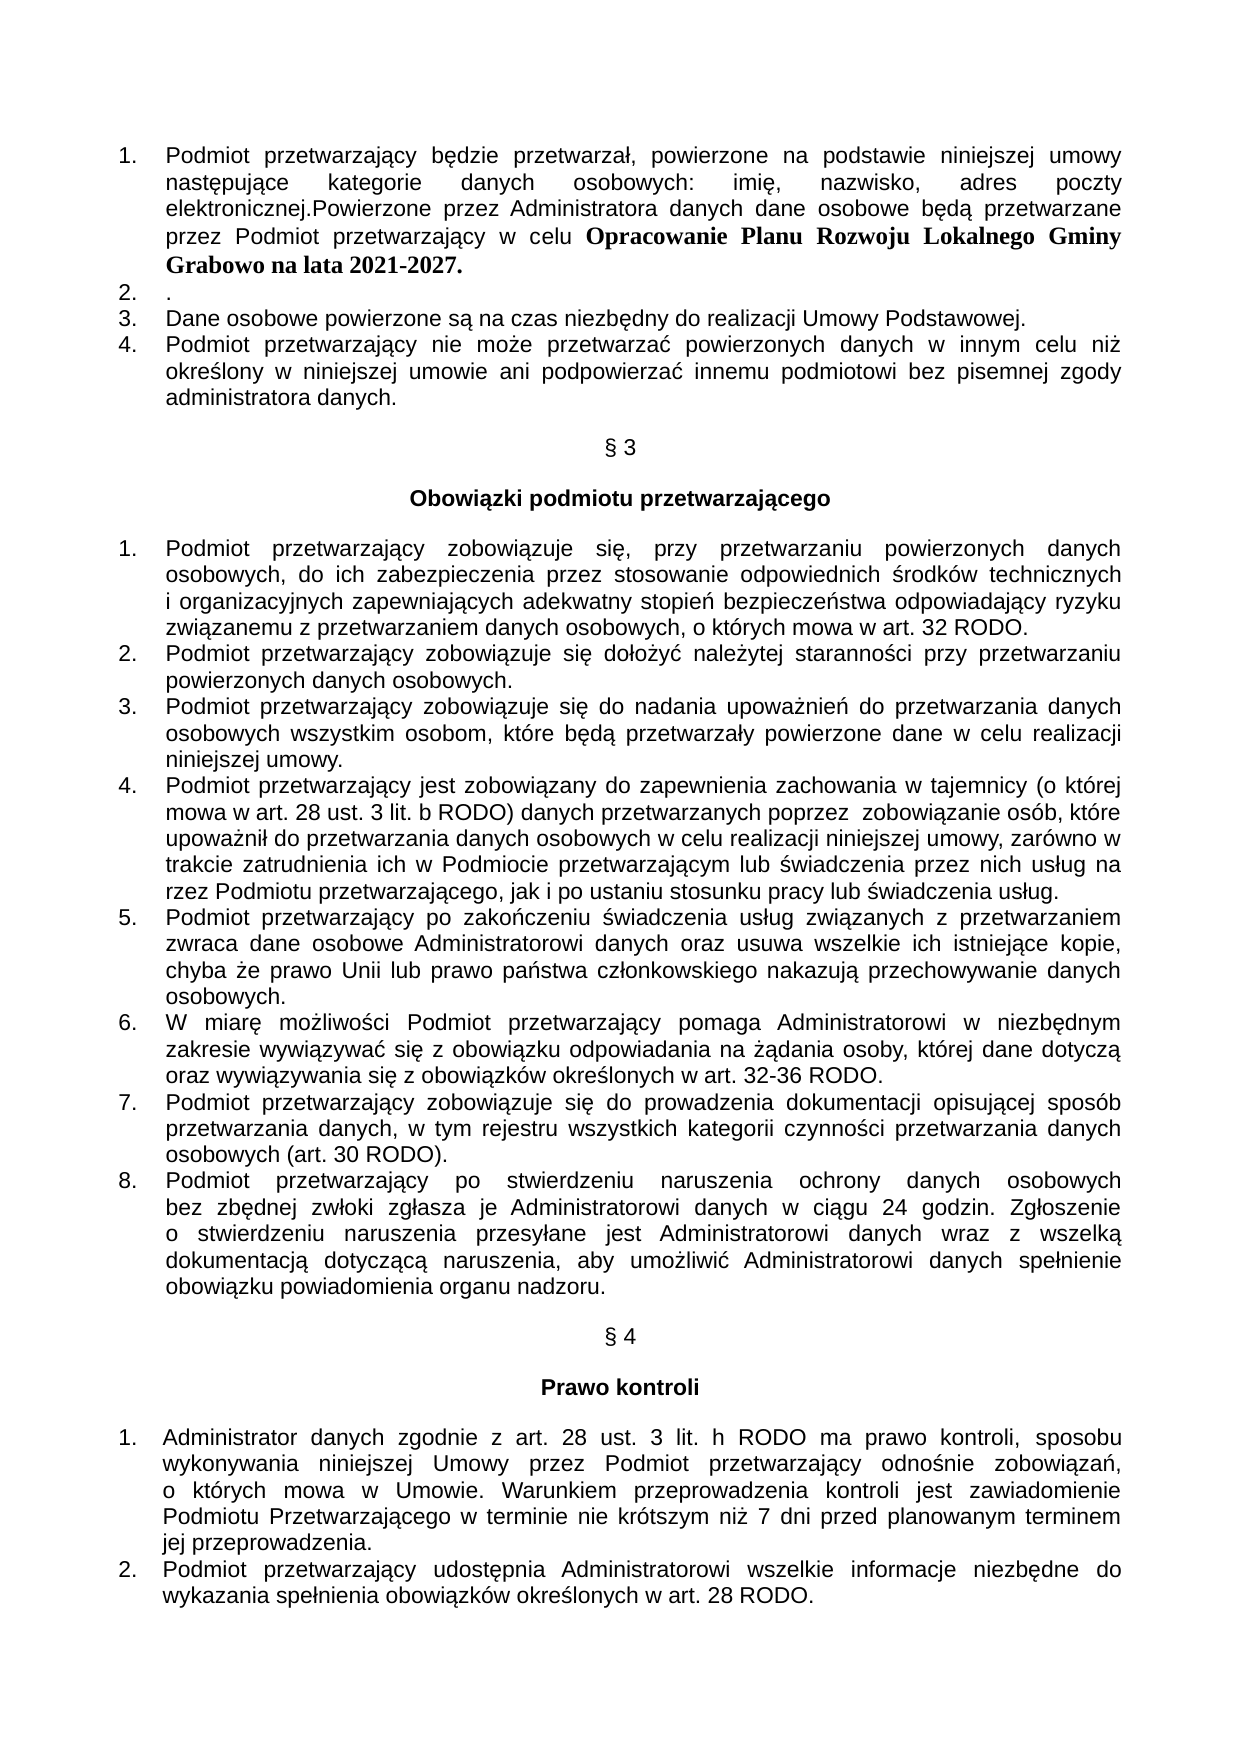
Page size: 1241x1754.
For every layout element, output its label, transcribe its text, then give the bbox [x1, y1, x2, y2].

list Podmiot przetwarzający zobowiązuje się do prowadzenia dokumentacji opisującej sposób przetwarzania danych, w tym rejestru wszystkich kategorii czynności przetwarzania danych osobowych (art. 30 RODO). [118, 1088, 1122, 1167]
list Podmiot przetwarzający udostępnia Administratorowi wszelkie informacje niezbędne do wykazania spełnienia obowiązków określonych w art. 28 RODO. [118, 1556, 1122, 1608]
list Podmiot przetwarzający będzie przetwarzał, powierzone na podstawie niniejszej umowy następujące kategorie danych osobowych: imię, nazwisko, adres poczty elektronicznej.Powierzone przez Administratora danych dane osobowe będą przetwarzane przez Podmiot przetwarzający w celu Opracowanie Planu Rozwoju Lokalnego Gminy Grabowo na lata 2021-2027. [118, 142, 1122, 279]
list W miarę możliwości Podmiot przetwarzający pomaga Administratorowi w niezbędnym zakresie wywiązywać się z obowiązku odpowiadania na żądania osoby, której dane dotyczą oraz wywiązywania się z obowiązków określonych w art. 32-36 RODO. [118, 1009, 1122, 1088]
text § 4 [118, 1323, 1122, 1349]
text Prawo kontroli [118, 1373, 1122, 1400]
list Podmiot przetwarzający zobowiązuje się do nadania upoważnień do przetwarzania danych osobowych wszystkim osobom, które będą przetwarzały powierzone dane w celu realizacji niniejszej umowy. [118, 693, 1122, 772]
list Podmiot przetwarzający po stwierdzeniu naruszenia ochrony danych osobowych bez zbędnej zwłoki zgłasza je Administratorowi danych w ciągu 24 godzin. Zgłoszenie o stwierdzeniu naruszenia przesyłane jest Administratorowi danych wraz z wszelką dokumentacją dotyczącą naruszenia, aby umożliwić Administratorowi danych spełnienie obowiązku powiadomienia organu nadzoru. [118, 1167, 1122, 1299]
list Podmiot przetwarzający po zakończeniu świadczenia usług związanych z przetwarzaniem zwraca dane osobowe Administratorowi danych oraz usuwa wszelkie ich istniejące kopie, chyba że prawo Unii lub prawo państwa członkowskiego nakazują przechowywanie danych osobowych. [118, 904, 1122, 1009]
text § 3 [118, 434, 1122, 461]
list Podmiot przetwarzający jest zobowiązany do zapewnienia zachowania w tajemnicy (o której mowa w art. 28 ust. 3 lit. b RODO) danych przetwarzanych poprzez zobowiązanie osób, które upoważnił do przetwarzania danych osobowych w celu realizacji niniejszej umowy, zarówno w trakcie zatrudnienia ich w Podmiocie przetwarzającym lub świadczenia przez nich usług na rzez Podmiotu przetwarzającego, jak i po ustaniu stosunku pracy lub świadczenia usług. [118, 772, 1122, 904]
list Administrator danych zgodnie z art. 28 ust. 3 lit. h RODO ma prawo kontroli, sposobu wykonywania niniejszej Umowy przez Podmiot przetwarzający odnośnie zobowiązań, o których mowa w Umowie. Warunkiem przeprowadzenia kontroli jest zawiadomienie Podmiotu Przetwarzającego w terminie nie krótszym niż 7 dni przed planowanym terminem jej przeprowadzenia. [118, 1424, 1122, 1556]
list Podmiot przetwarzający zobowiązuje się, przy przetwarzaniu powierzonych danych osobowych, do ich zabezpieczenia przez stosowanie odpowiednich środków technicznych i organizacyjnych zapewniających adekwatny stopień bezpieczeństwa odpowiadający ryzyku związanemu z przetwarzaniem danych osobowych, o których mowa w art. 32 RODO. [118, 535, 1122, 640]
text Obowiązki podmiotu przetwarzającego [118, 485, 1122, 511]
list Dane osobowe powierzone są na czas niezbędny do realizacji Umowy Podstawowej. [118, 305, 1122, 331]
list Podmiot przetwarzający nie może przetwarzać powierzonych danych w innym celu niż określony w niniejszej umowie ani podpowierzać innemu podmiotowi bez pisemnej zgody administratora danych. [118, 331, 1122, 410]
list . [118, 279, 1122, 305]
list Podmiot przetwarzający zobowiązuje się dołożyć należytej staranności przy przetwarzaniu powierzonych danych osobowych. [118, 640, 1122, 693]
